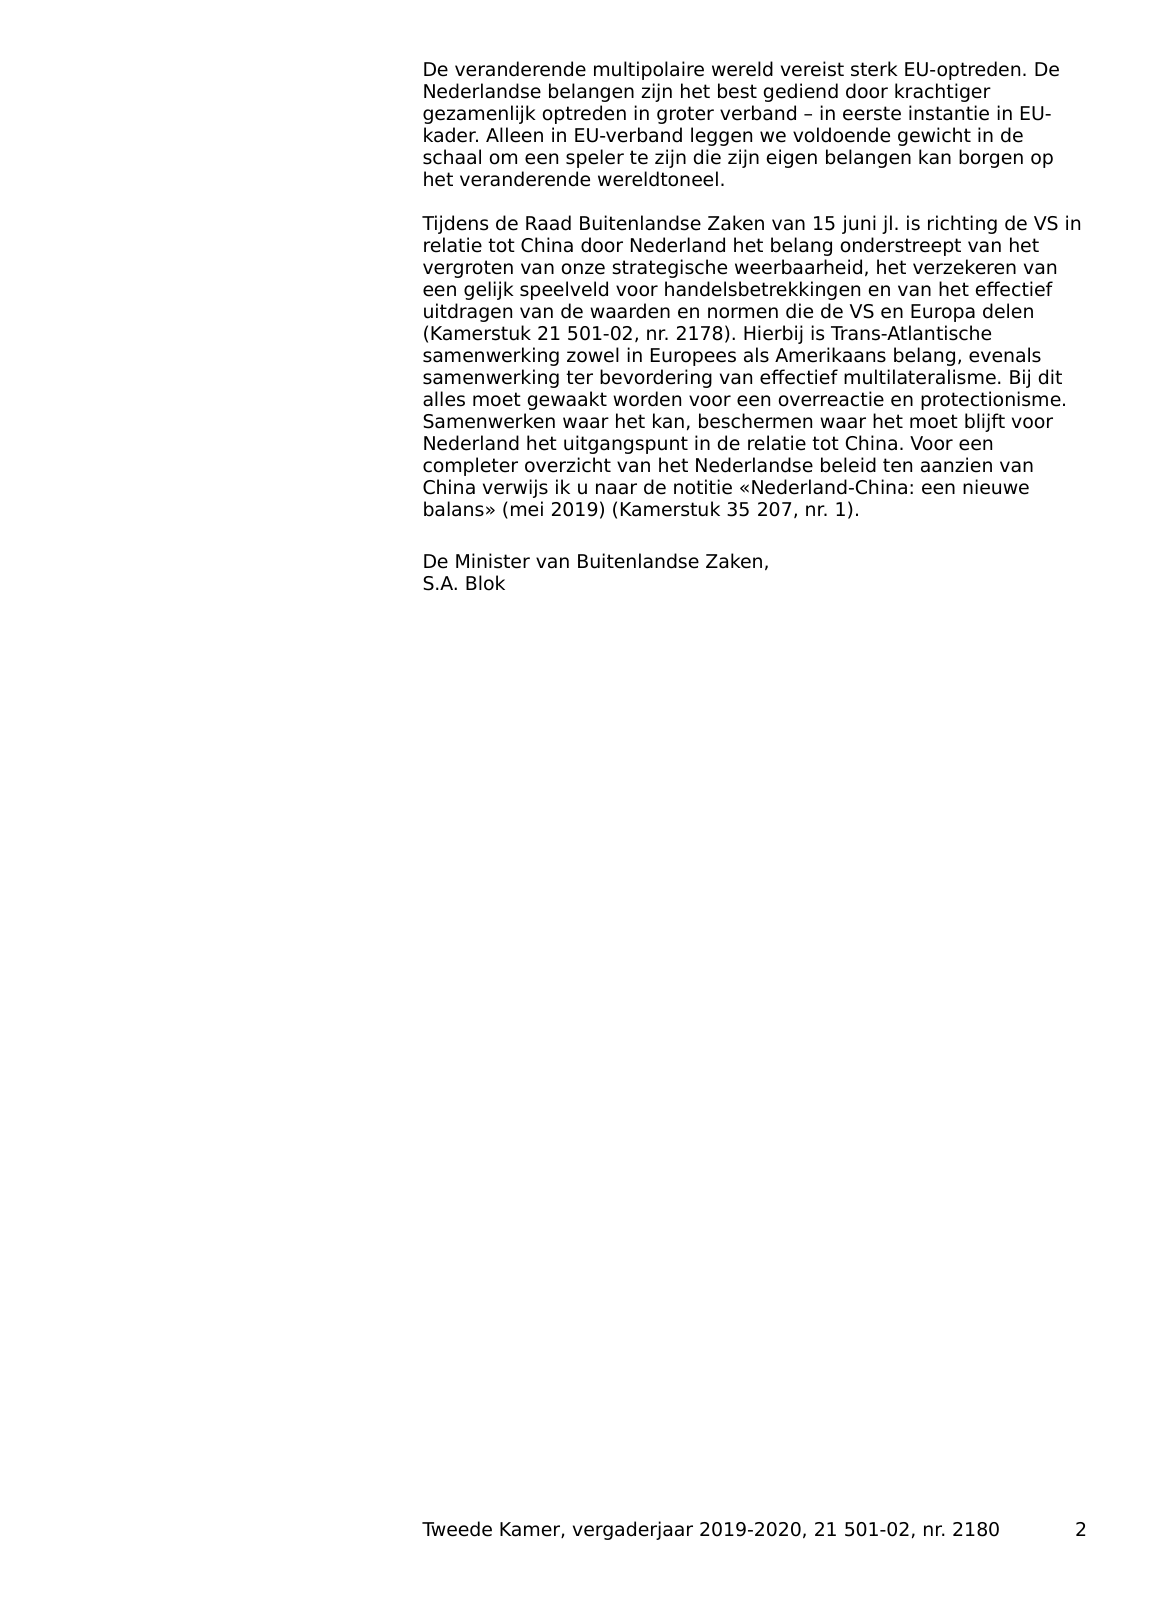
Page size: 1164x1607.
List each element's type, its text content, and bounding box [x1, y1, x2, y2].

text Tijdens de Raad Buitenlandse Zaken van 15 juni jl. is richting de VS in relatie tot China door Nederland het belang onderstreept van het vergroten van onze strategische weerbaarheid, het verzekeren van een gelijk speelveld voor handelsbetrekkingen en van het effectief uitdragen van de waarden en normen die de VS en Europa delen (Kamerstuk 21 501-02, nr. 2178). Hierbij is Trans-Atlantische samenwerking zowel in Europees als Amerikaans belang, evenals samenwerking ter bevordering van effectief multilateralisme. Bij dit alles moet gewaakt worden voor een overreactie en protectionisme. Samenwerken waar het kan, beschermen waar het moet blijft voor Nederland het uitgangspunt in de relatie tot China. Voor een completer overzicht van het Nederlandse beleid ten aanzien van China verwijs ik u naar de notitie «Nederland-China: een nieuwe balans» (mei 2019) (Kamerstuk 35 207, nr. 1). [422, 213, 1087, 521]
text De Minister van Buitenlandse Zaken, S.A. Blok [422, 551, 1087, 595]
text De veranderende multipolaire wereld vereist sterk EU-optreden. De Nederlandse belangen zijn het best gediend door krachtiger gezamenlijk optreden in groter verband – in eerste instantie in EU-kader. Alleen in EU-verband leggen we voldoende gewicht in de schaal om een speler te zijn die zijn eigen belangen kan borgen op het veranderende wereldtoneel. [422, 59, 1087, 191]
